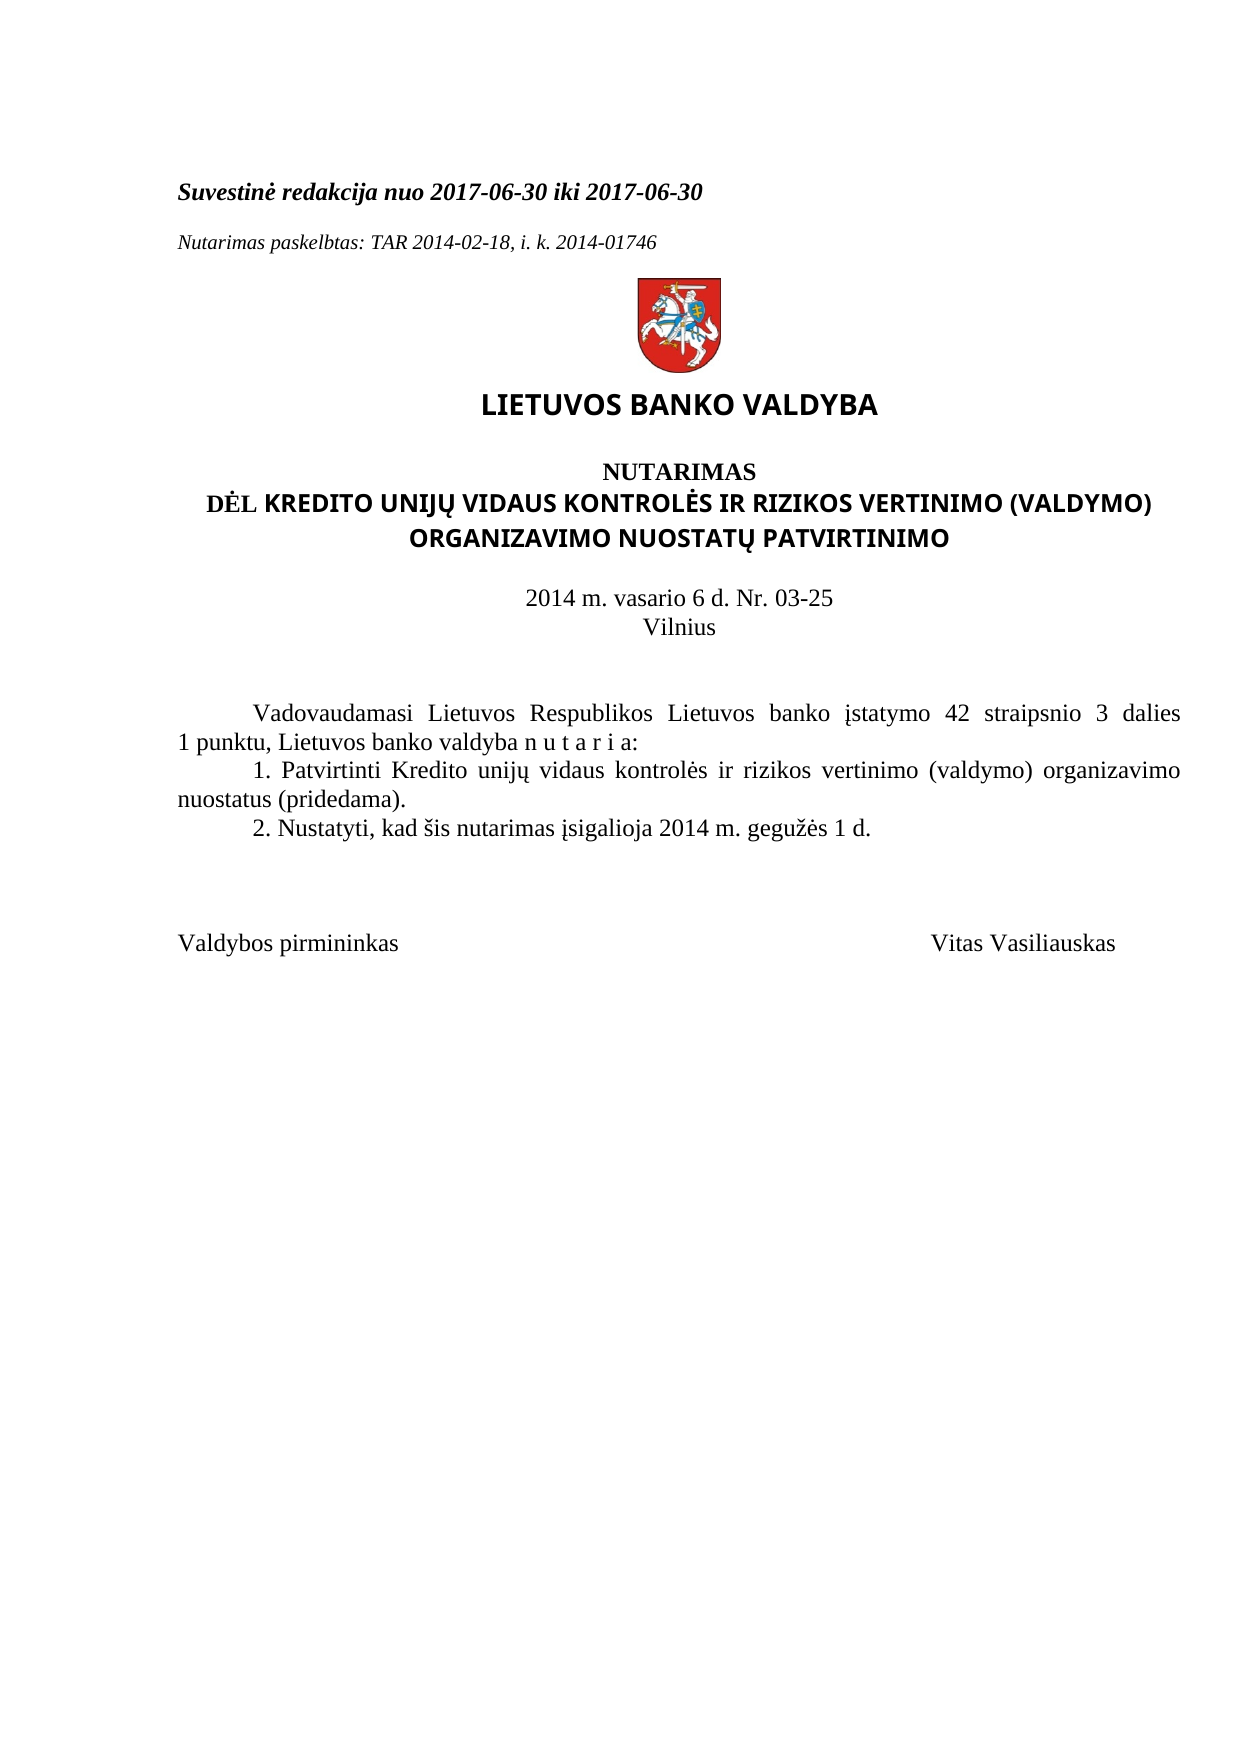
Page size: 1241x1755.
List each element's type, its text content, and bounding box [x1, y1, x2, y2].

text Valdybos pirmininkas Vitas Vasiliauskas [177, 928, 1181, 957]
text Vilnius [177, 612, 1181, 641]
text 2. Nustatyti, kad šis nutarimas įsigalioja 2014 m. gegužės 1 d. [177, 813, 1181, 842]
text DĖL Kredito unijų vidaus kontrolės ir rizikos vertinimo (valdymo) organizavimo nuostatų patvirtinimo [177, 486, 1181, 554]
text 2014 m. vasario 6 d. Nr. 03-25 [177, 583, 1181, 612]
text NUTARIMAS [177, 457, 1181, 486]
text Vadovaudamasi Lietuvos Respublikos Lietuvos banko įstatymo 42 straipsnio 3 dalies 1 punktu, Lietuvos banko valdyba n u t a r i a: [177, 698, 1181, 756]
text Suvestinė redakcija nuo 2017-06-30 iki 2017-06-30 [177, 177, 1181, 206]
text Nutarimas paskelbtas: TAR 2014-02-18, i. k. 2014-01746 [177, 230, 1181, 254]
text LIETUVOS BANKO VALDYBA [177, 384, 1181, 424]
text 1. Patvirtinti Kredito unijų vidaus kontrolės ir rizikos vertinimo (valdymo) organizavimo nuostatus (pridedama). [177, 756, 1181, 813]
